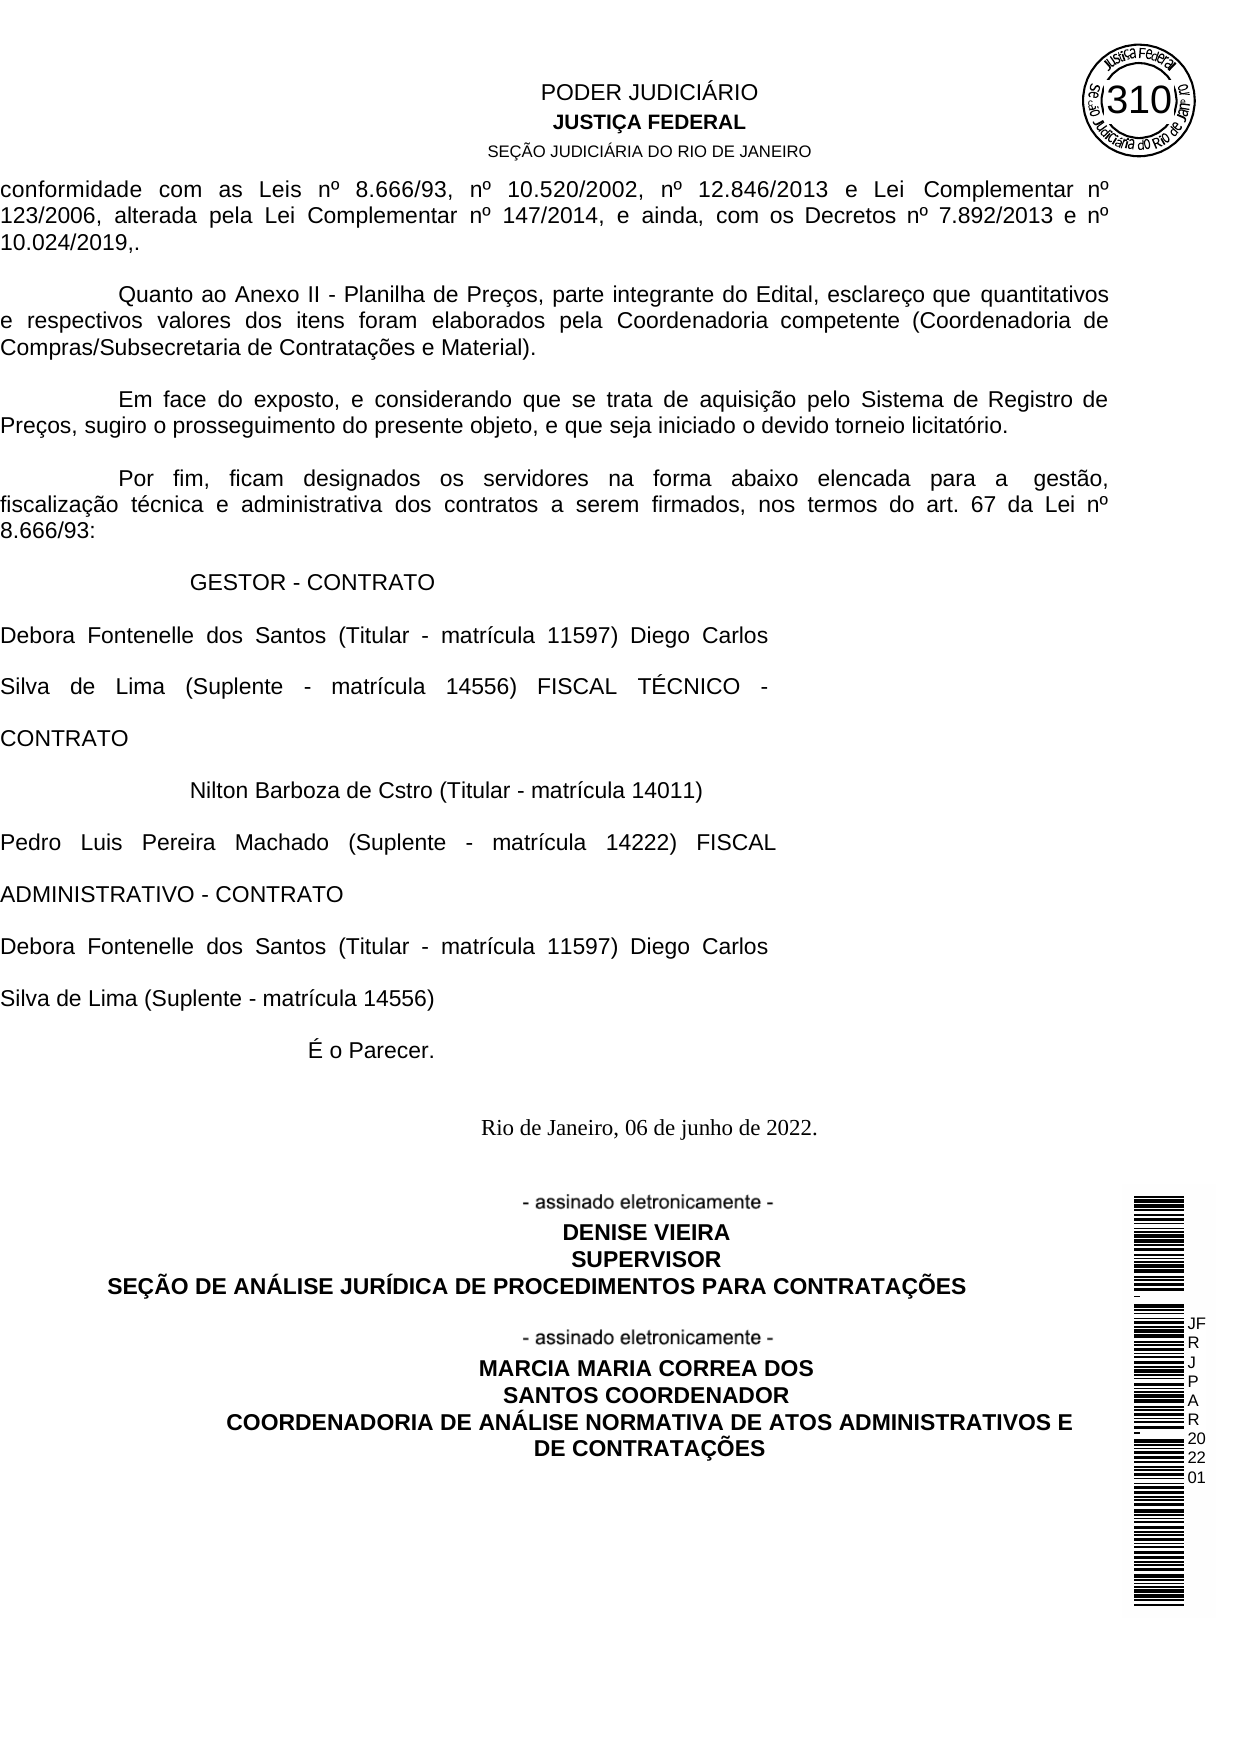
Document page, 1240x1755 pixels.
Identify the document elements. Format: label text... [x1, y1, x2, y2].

text conformidade com as Leis nº 8.666/93, nº 10.520/2002, nº 12.846/2013 e Lei Complementar nº 123/2006, alterada pela Lei Complementar nº 147/2014, e ainda, com os Decretos nº 7.892/2013 e nº 10.024/2019,. [0, 176, 1109, 255]
text Rio de Janeiro, 06 de junho de 2022. [219, 1114, 1080, 1140]
text JFRJPAR202201704A [1187, 1314, 1206, 1486]
text Pedro Luis Pereira Machado (Suplente - matrícula 14222) FISCAL ADMINISTRATIVO - CONTRATO [0, 829, 776, 907]
text DENISE VIEIRA SUPERVISOR [562, 1219, 730, 1272]
text GESTOR - CONTRATO [189, 569, 1239, 596]
text Quanto ao Anexo II - Planilha de Preços, parte integrante do Edital, esclareço que quantitativos e respectivos valores dos itens foram elaborados pela Coordenadoria competente (Coordenadoria de Compras/Subsecretaria de Contratações e Material). [0, 281, 1109, 360]
text Debora Fontenelle dos Santos (Titular - matrícula 11597) Diego Carlos Silva de Lima (Suplente - matrícula 14556) FISCAL TÉCNICO - CONTRATO [0, 622, 768, 751]
text Debora Fontenelle dos Santos (Titular - matrícula 11597) Diego Carlos Silva de Lima (Suplente - matrícula 14556) [0, 933, 768, 1011]
text ç [1088, 97, 1100, 106]
text Em face do exposto, e considerando que se trata de aquisição pelo Sistema de Registro de Preços, sugiro o prosseguimento do presente objeto, e que seja iniciado o devido torneio licitatório. [0, 386, 1109, 439]
text É o Parecer. [308, 1037, 1239, 1063]
text Nilton Barboza de Cstro (Titular - matrícula 14011) [189, 777, 1239, 803]
text MARCIA MARIA CORREA DOS SANTOS COORDENADOR [428, 1355, 864, 1408]
text SEÇÃO DE ANÁLISE JURÍDICA DE PROCEDIMENTOS PARA CONTRATAÇÕES [0, 1273, 1073, 1299]
text Por fim, ficam designados os servidores na forma abaixo elencada para a gestão, fiscalização técnica e administrativa dos contratos a serem firmados, nos termos do art. 67 da Lei nº 8.666/93: [0, 464, 1109, 543]
text COORDENADORIA DE ANÁLISE NORMATIVA DE ATOS ADMINISTRATIVOS E DE CONTRATAÇÕES [209, 1408, 1089, 1462]
text e [1180, 96, 1192, 105]
